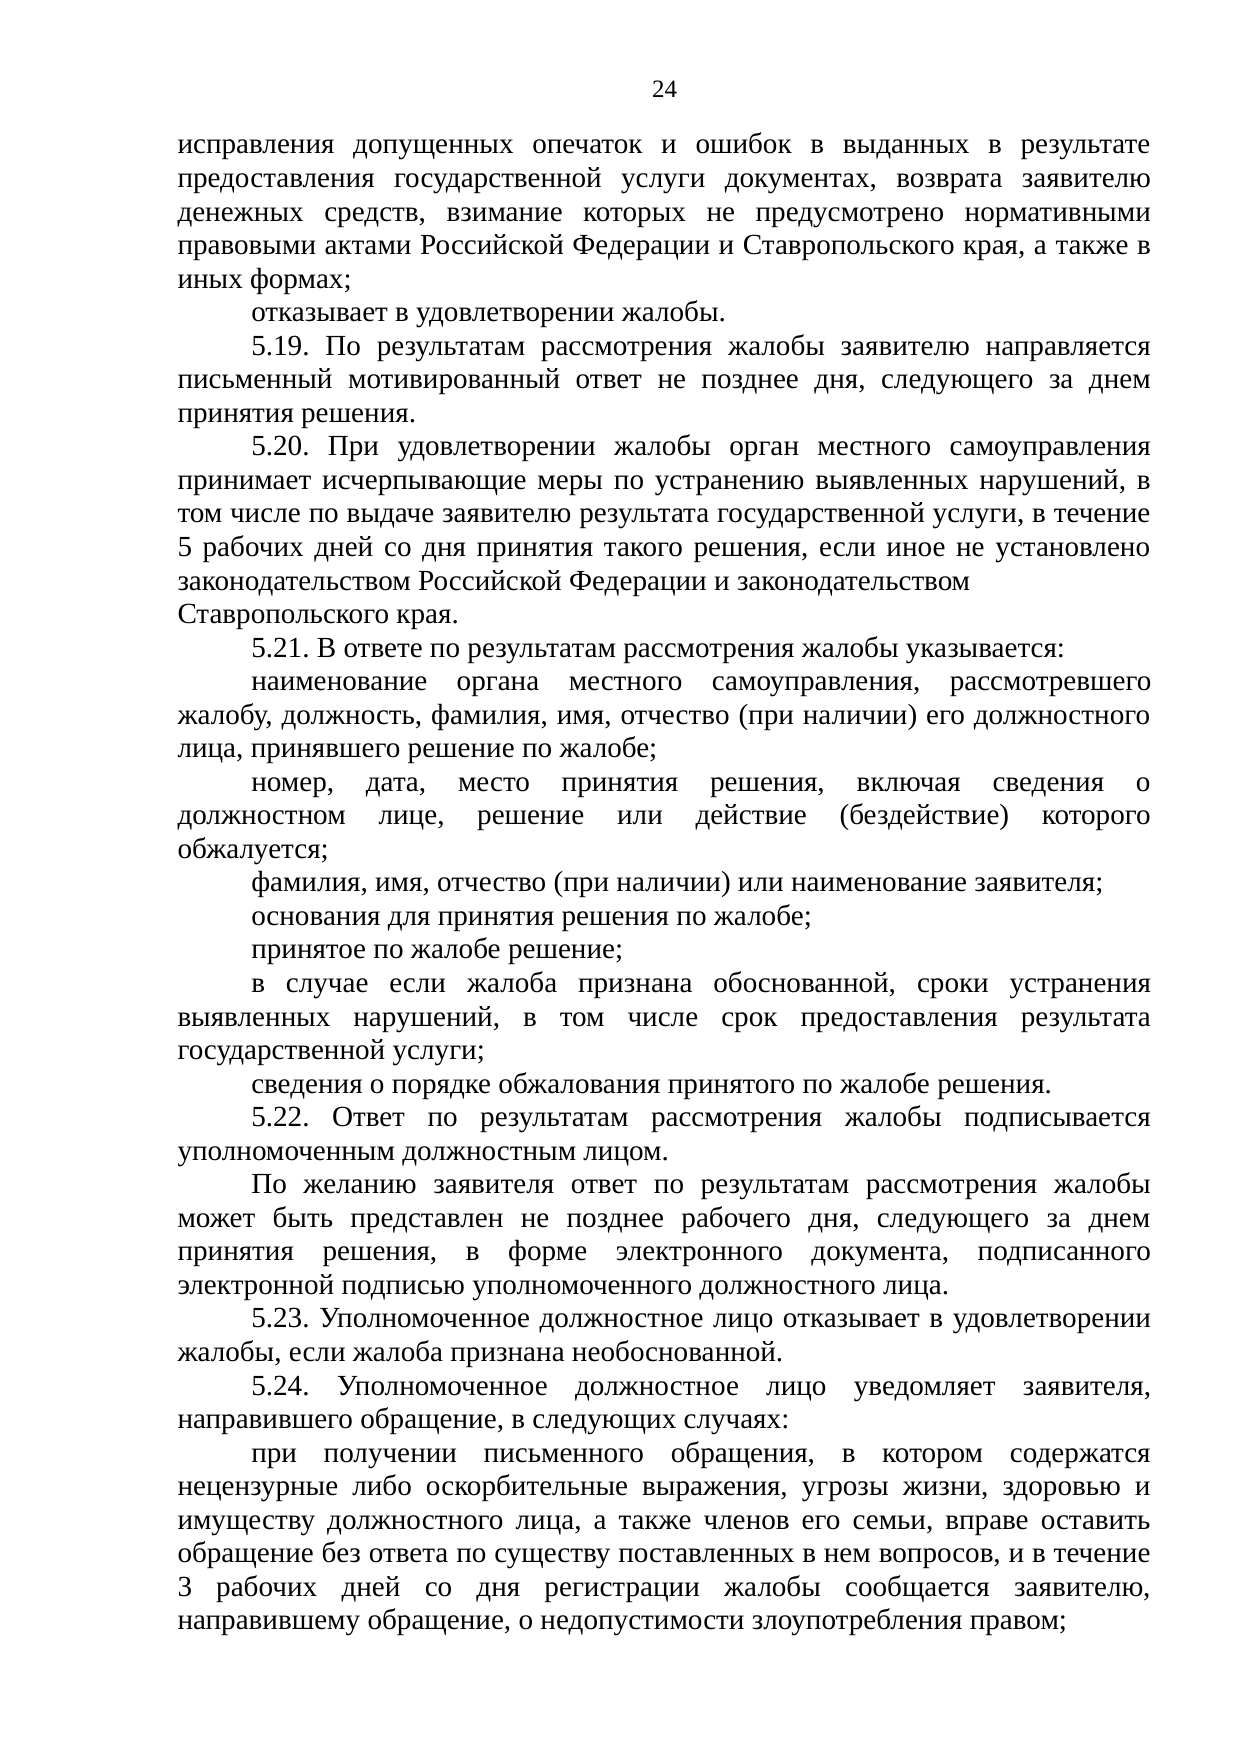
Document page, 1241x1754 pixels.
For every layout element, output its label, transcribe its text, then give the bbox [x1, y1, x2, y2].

text исправления допущенных опечаток и ошибок в выданных в результате предоставления государственной услуги документах, возврата заявителю денежных средств, взимание которых не предусмотрено нормативными правовыми актами Российской Федерации и Ставропольского края, а также в иных формах; [177, 127, 1152, 294]
text 5.19. По результатам рассмотрения жалобы заявителю направляется письменный мотивированный ответ не позднее дня, следующего за днем принятия решения. [177, 328, 1152, 428]
text Ставропольского края. [177, 596, 1152, 630]
text наименование органа местного самоуправления, рассмотревшего жалобу, должность, фамилия, имя, отчество (при наличии) его должностного лица, принявшего решение по жалобе; [177, 663, 1152, 764]
text 5.23. Уполномоченное должностное лицо отказывает в удовлетворении жалобы, если жалоба признана необоснованной. [177, 1301, 1152, 1368]
text при получении письменного обращения, в котором содержатся нецензурные либо оскорбительные выражения, угрозы жизни, здоровью и имуществу должностного лица, а также членов его семьи, вправе оставить обращение без ответа по существу поставленных в нем вопросов, и в течение 3 рабочих дней со дня регистрации жалобы сообщается заявителю, направившему обращение, о недопустимости злоупотребления правом; [177, 1435, 1152, 1636]
text сведения о порядке обжалования принятого по жалобе решения. [177, 1066, 1152, 1099]
text 5.22. Ответ по результатам рассмотрения жалобы подписывается уполномоченным должностным лицом. [177, 1099, 1152, 1166]
text 5.21. В ответе по результатам рассмотрения жалобы указывается: [177, 630, 1152, 663]
text в случае если жалоба признана обоснованной, сроки устранения выявленных нарушений, в том числе срок предоставления результата государственной услуги; [177, 965, 1152, 1066]
text фамилия, имя, отчество (при наличии) или наименование заявителя; [177, 864, 1152, 898]
text отказывает в удовлетворении жалобы. [177, 294, 1152, 328]
text 5.24. Уполномоченное должностное лицо уведомляет заявителя, направившего обращение, в следующих случаях: [177, 1368, 1152, 1435]
text 5.20. При удовлетворении жалобы орган местного самоуправления принимает исчерпывающие меры по устранению выявленных нарушений, в том числе по выдаче заявителю результата государственной услуги, в течение 5 рабочих дней со дня принятия такого решения, если иное не установлено законодательством Российской Федерации и законодательством [177, 428, 1152, 596]
text По желанию заявителя ответ по результатам рассмотрения жалобы может быть представлен не позднее рабочего дня, следующего за днем принятия решения, в форме электронного документа, подписанного электронной подписью уполномоченного должностного лица. [177, 1166, 1152, 1301]
text принятое по жалобе решение; [177, 932, 1152, 965]
text основания для принятия решения по жалобе; [177, 898, 1152, 932]
text номер, дата, место принятия решения, включая сведения о должностном лице, решение или действие (бездействие) которого обжалуется; [177, 764, 1152, 864]
